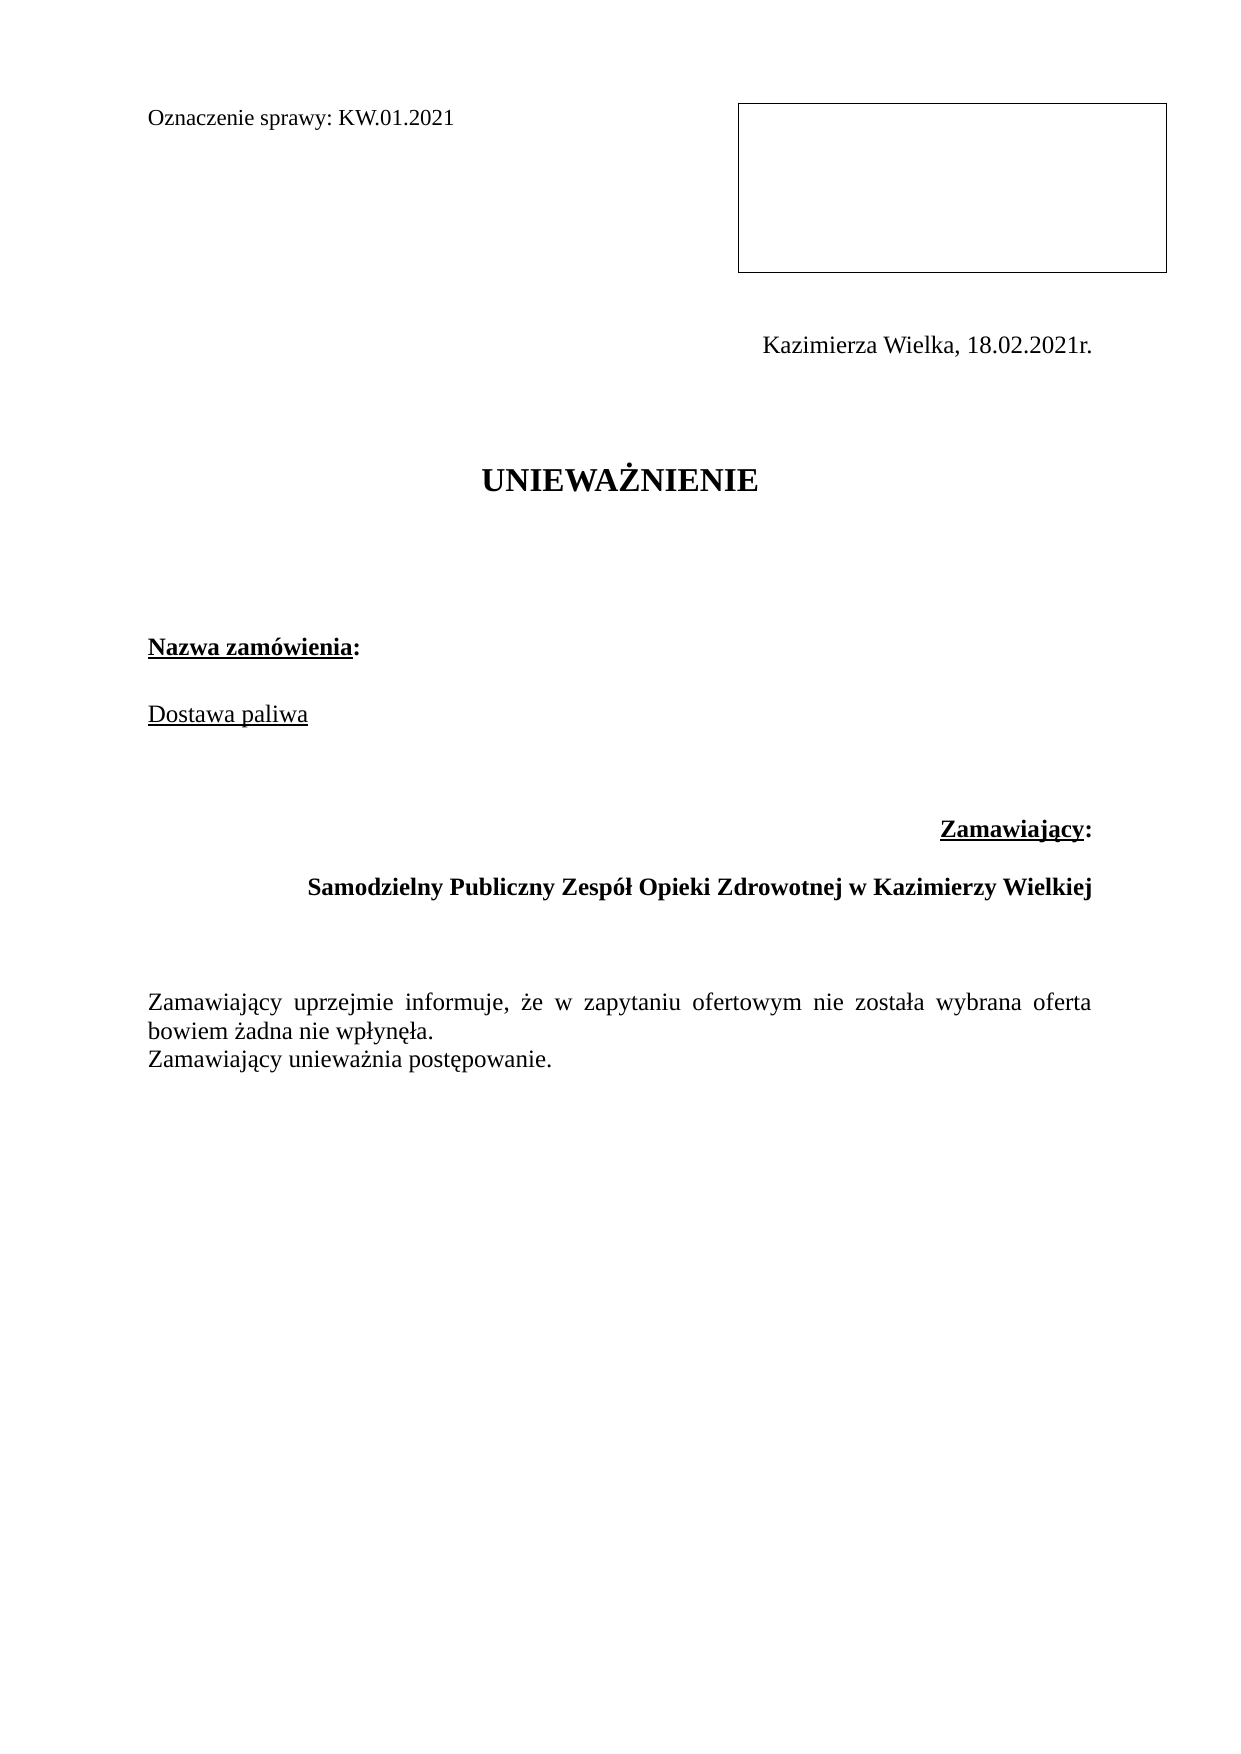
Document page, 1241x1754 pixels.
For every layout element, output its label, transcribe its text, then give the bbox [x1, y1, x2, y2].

table_header Oznaczenie sprawy: KW.01.2021 [140, 103, 738, 272]
text Dostawa paliwa [148, 699, 1092, 728]
text Samodzielny Publiczny Zespół Opieki Zdrowotnej w Kazimierzy Wielkiej [148, 872, 1092, 901]
text Zamawiający: [148, 814, 1092, 843]
table_header [739, 104, 1166, 272]
text Zamawiający unieważnia postępowanie. [148, 1044, 1092, 1073]
text UNIEWAŻNIENIE [148, 460, 1092, 498]
text Zamawiający uprzejmie informuje, że w zapytaniu ofertowym nie została wybrana oferta bowiem żadna nie wpłynęła. [148, 987, 1092, 1044]
text Kazimierza Wielka, 18.02.2021r. [148, 331, 1092, 359]
text Nazwa zamówienia: [148, 632, 1092, 661]
